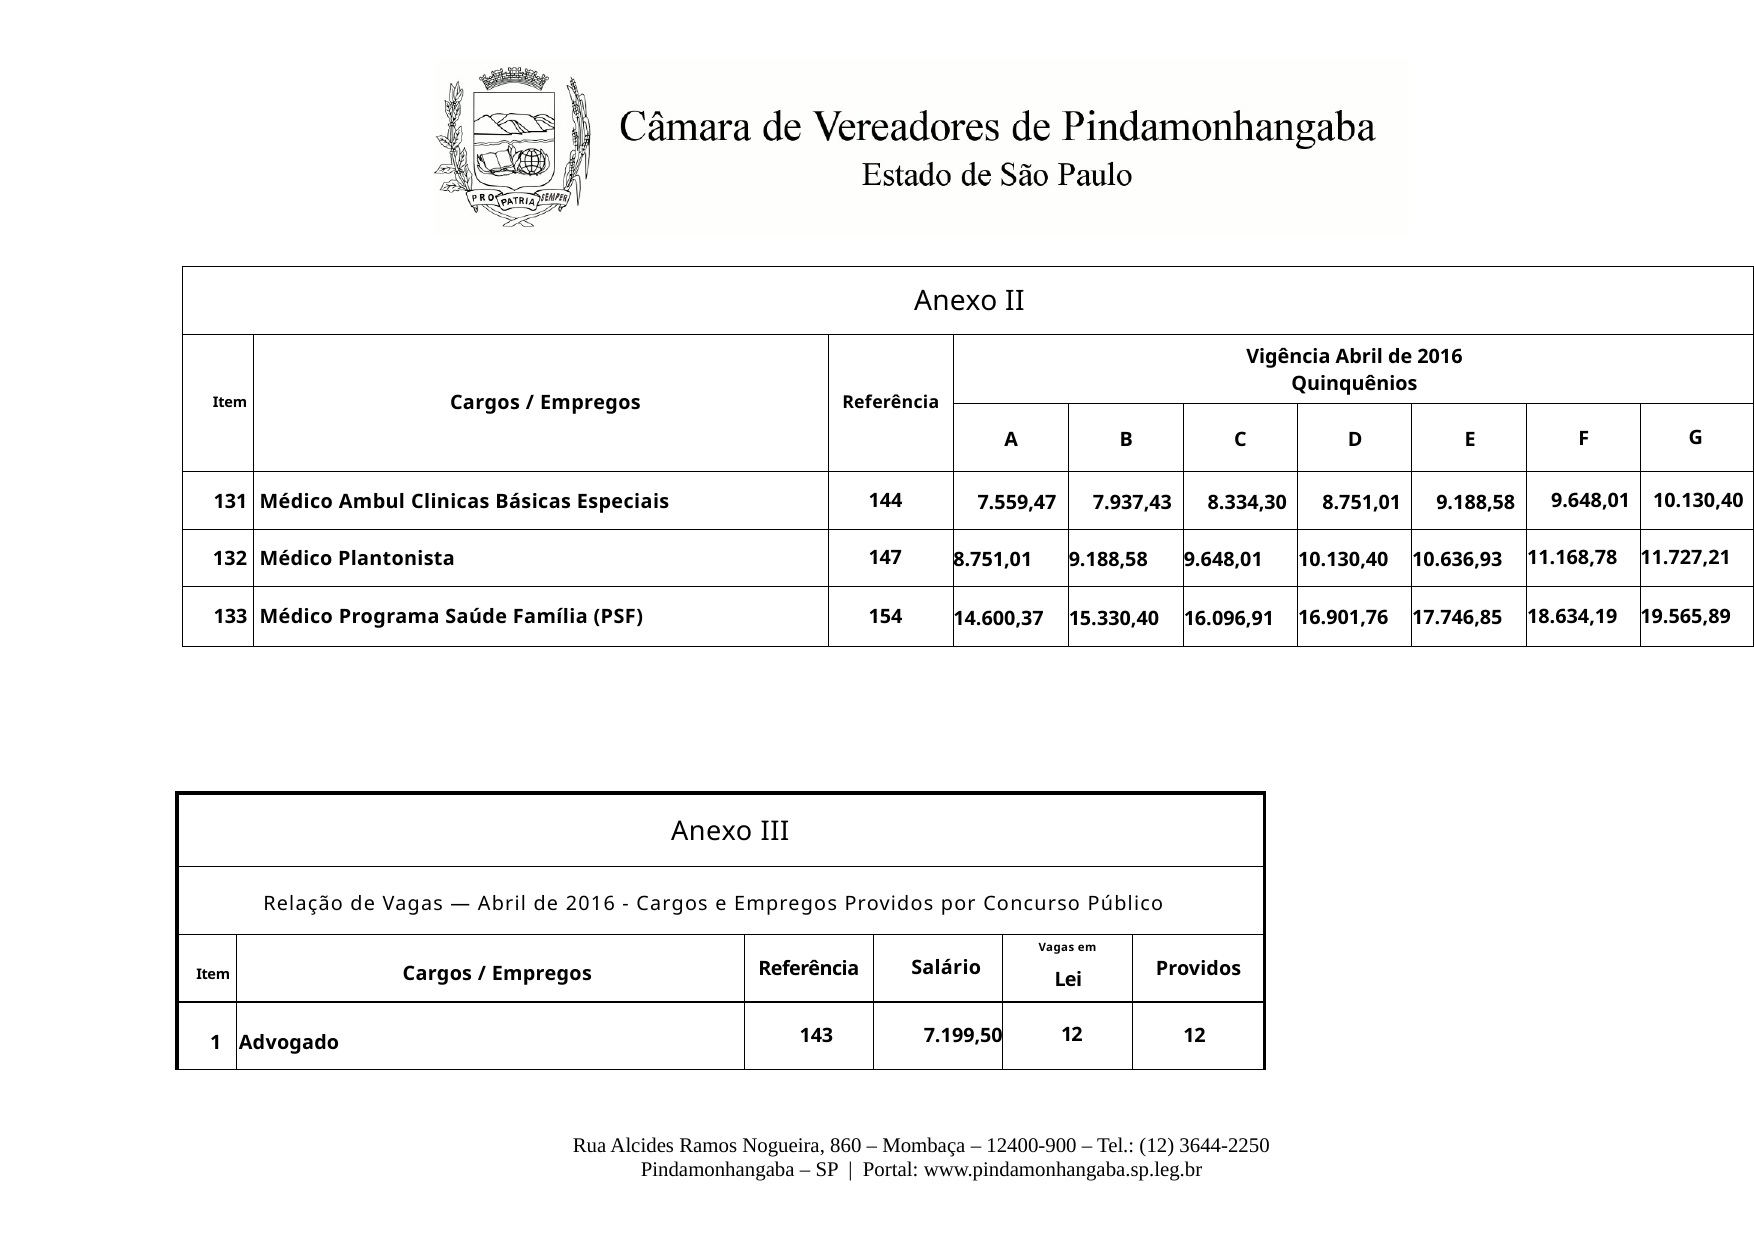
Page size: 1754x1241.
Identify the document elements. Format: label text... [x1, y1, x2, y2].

table_cell Médico Plantonista [254, 530, 828, 586]
table_cell Médico Ambul Clinicas Básicas Especiais [254, 472, 828, 528]
table_cell 9.188,58 [1412, 472, 1526, 528]
table_cell 19.565,89 [1641, 587, 1753, 646]
table_cell Referência [829, 335, 953, 471]
table_cell 10.130,40 [1641, 472, 1753, 528]
table_cell 16.096,91 [1184, 587, 1297, 646]
table_cell 144 [829, 472, 953, 528]
picture [434, 59, 1409, 236]
table_cell D [1298, 404, 1411, 471]
table_cell Referência [745, 935, 873, 1001]
table_cell 16.901,76 [1298, 587, 1411, 646]
table_cell 8.751,01 [1298, 472, 1411, 528]
table_cell Item [179, 935, 236, 1001]
table_cell Vagas em Lei [1003, 935, 1132, 1001]
table_cell Advogado [237, 1003, 744, 1069]
table_cell 131 [183, 472, 253, 528]
table_cell F [1527, 404, 1640, 471]
table_header Anexo II [183, 267, 1753, 333]
table_cell 132 [183, 530, 253, 586]
table_cell 11.727,21 [1641, 530, 1753, 586]
table_cell G [1641, 404, 1753, 471]
table_cell Médico Programa Saúde Família (PSF) [254, 587, 828, 646]
table_cell 143 [745, 1003, 873, 1069]
table_cell 7.937,43 [1069, 472, 1183, 528]
table_cell 18.634,19 [1527, 587, 1640, 646]
table_cell E [1412, 404, 1526, 471]
table_cell 7.559,47 [954, 472, 1068, 528]
table_cell 154 [829, 587, 953, 646]
table_cell A [954, 404, 1068, 471]
table_cell 9.188,58 [1069, 530, 1183, 586]
table_cell Salário [874, 935, 1002, 1001]
table_cell Item [183, 335, 253, 471]
table_cell 14.600,37 [954, 587, 1068, 646]
table_cell 8.751,01 [954, 530, 1068, 586]
table_cell 10.130,40 [1298, 530, 1411, 586]
table_cell Cargos / Empregos [254, 335, 828, 471]
table_cell 7.199,50 [874, 1003, 1002, 1069]
table_cell 1 [179, 1003, 236, 1069]
table_cell 12 [1133, 1003, 1263, 1069]
table_cell 9.648,01 [1527, 472, 1640, 528]
table_cell 17.746,85 [1412, 587, 1526, 646]
table_cell 11.168,78 [1527, 530, 1640, 586]
table_cell B [1069, 404, 1183, 471]
table_cell C [1184, 404, 1297, 471]
table_header Anexo III [179, 795, 1263, 866]
table_cell Relação de Vagas — Abril de 2016 - Cargos e Empregos Providos por Concurso Público [179, 867, 1263, 934]
table_cell 9.648,01 [1184, 530, 1297, 586]
table_cell Vigência Abril de 2016 Quinquênios [954, 335, 1753, 403]
table_cell Providos [1133, 935, 1263, 1001]
table_cell 12 [1003, 1003, 1132, 1069]
table_cell 8.334,30 [1184, 472, 1297, 528]
table_cell 147 [829, 530, 953, 586]
table_cell Cargos / Empregos [237, 935, 744, 1001]
table_cell 10.636,93 [1412, 530, 1526, 586]
table_cell 133 [183, 587, 253, 646]
table_cell 15.330,40 [1069, 587, 1183, 646]
